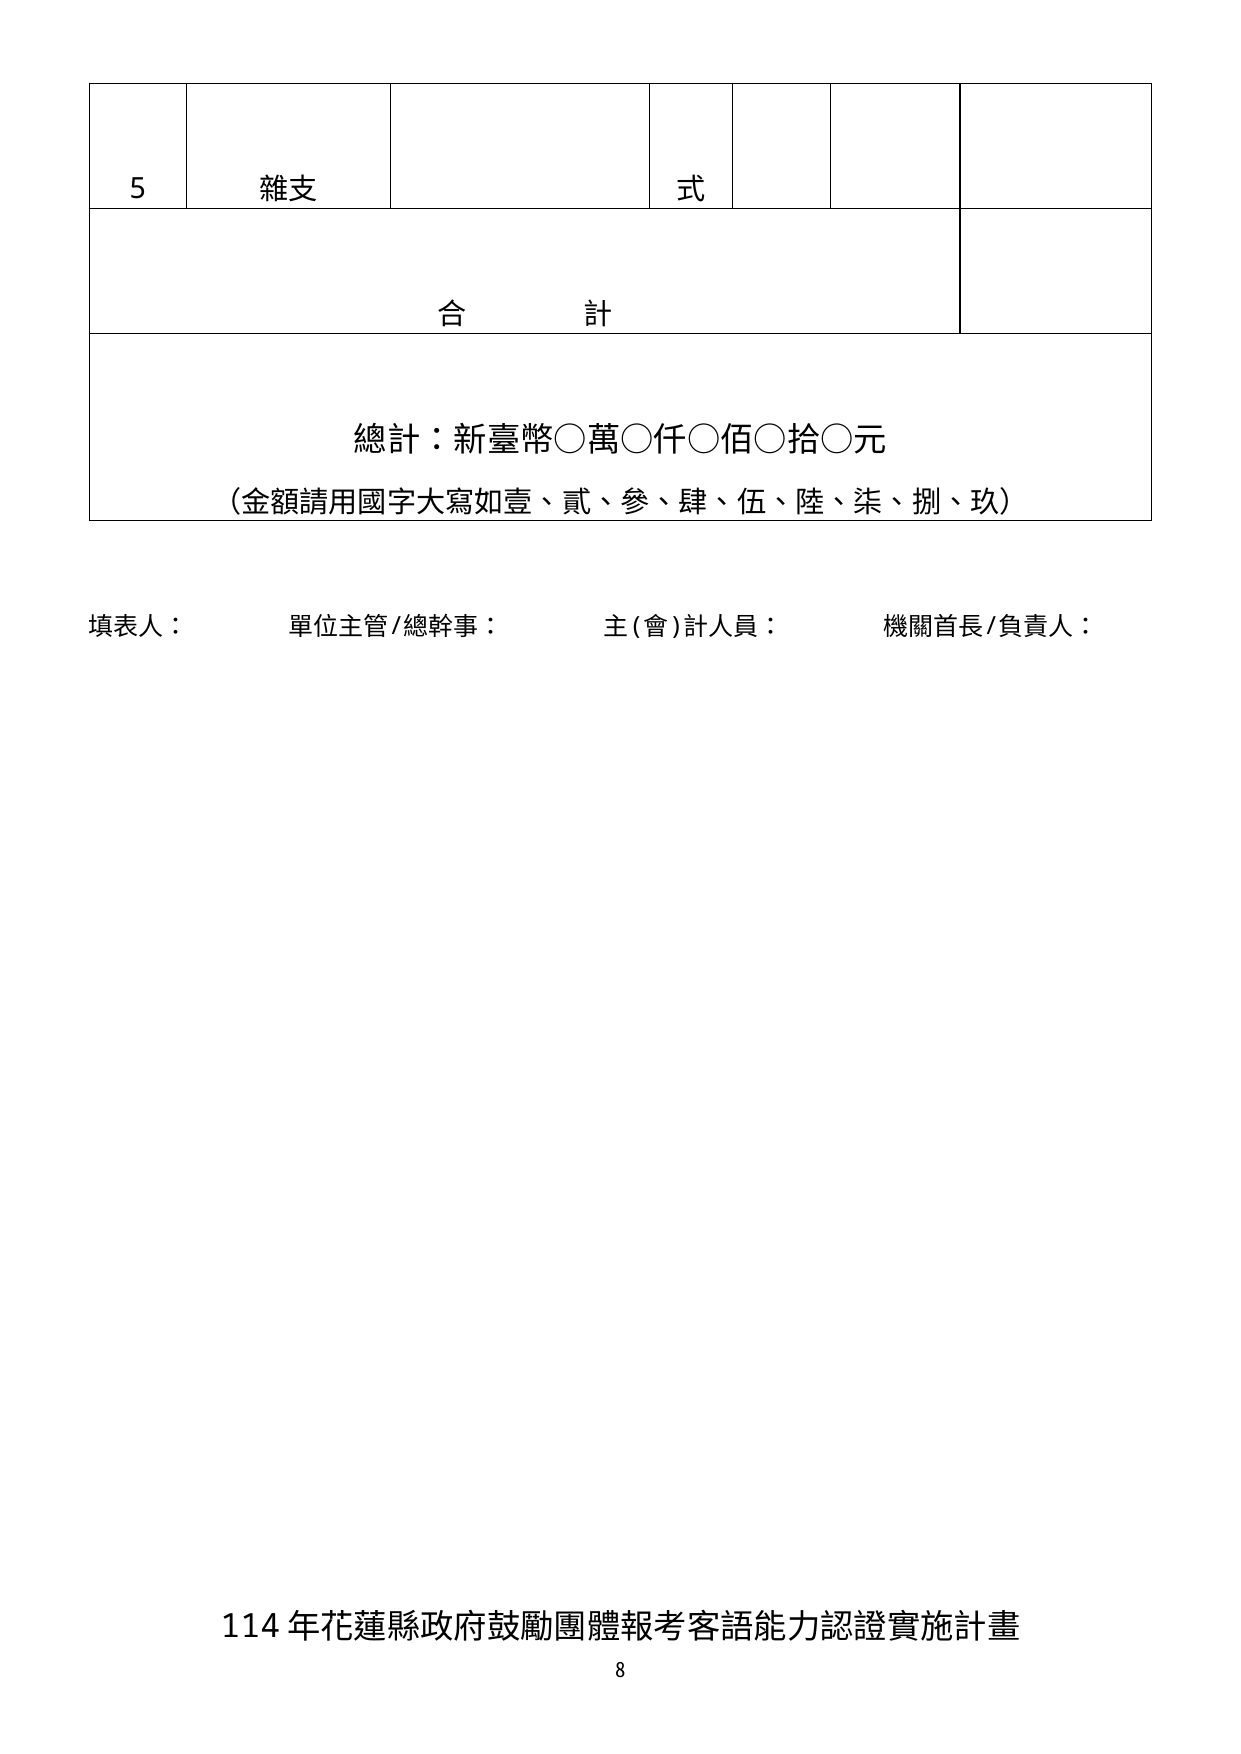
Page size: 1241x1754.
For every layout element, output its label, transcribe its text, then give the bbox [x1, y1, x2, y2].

text 114年花蓮縣政府鼓勵團體報考客語能力認證實施計畫 [89, 1583, 1152, 1645]
table_cell [831, 84, 959, 208]
table_cell [391, 84, 649, 208]
table_cell [961, 209, 1151, 333]
table_cell 式 [650, 84, 732, 208]
table_cell [961, 84, 1151, 208]
table_cell 合 計 [90, 209, 959, 333]
table_cell 5 [90, 84, 186, 208]
text 填表人： 單位主管/總幹事： 主(會)計人員： 機關首長/負責人： [89, 583, 1152, 645]
table_cell 雜支 [187, 84, 390, 208]
table_cell 總計：新臺幣○萬○仟○佰○拾○元 （金額請用國字大寫如壹、貳、參、肆、伍、陸、柒、捌、玖） [90, 334, 1151, 520]
table_cell [733, 84, 830, 208]
